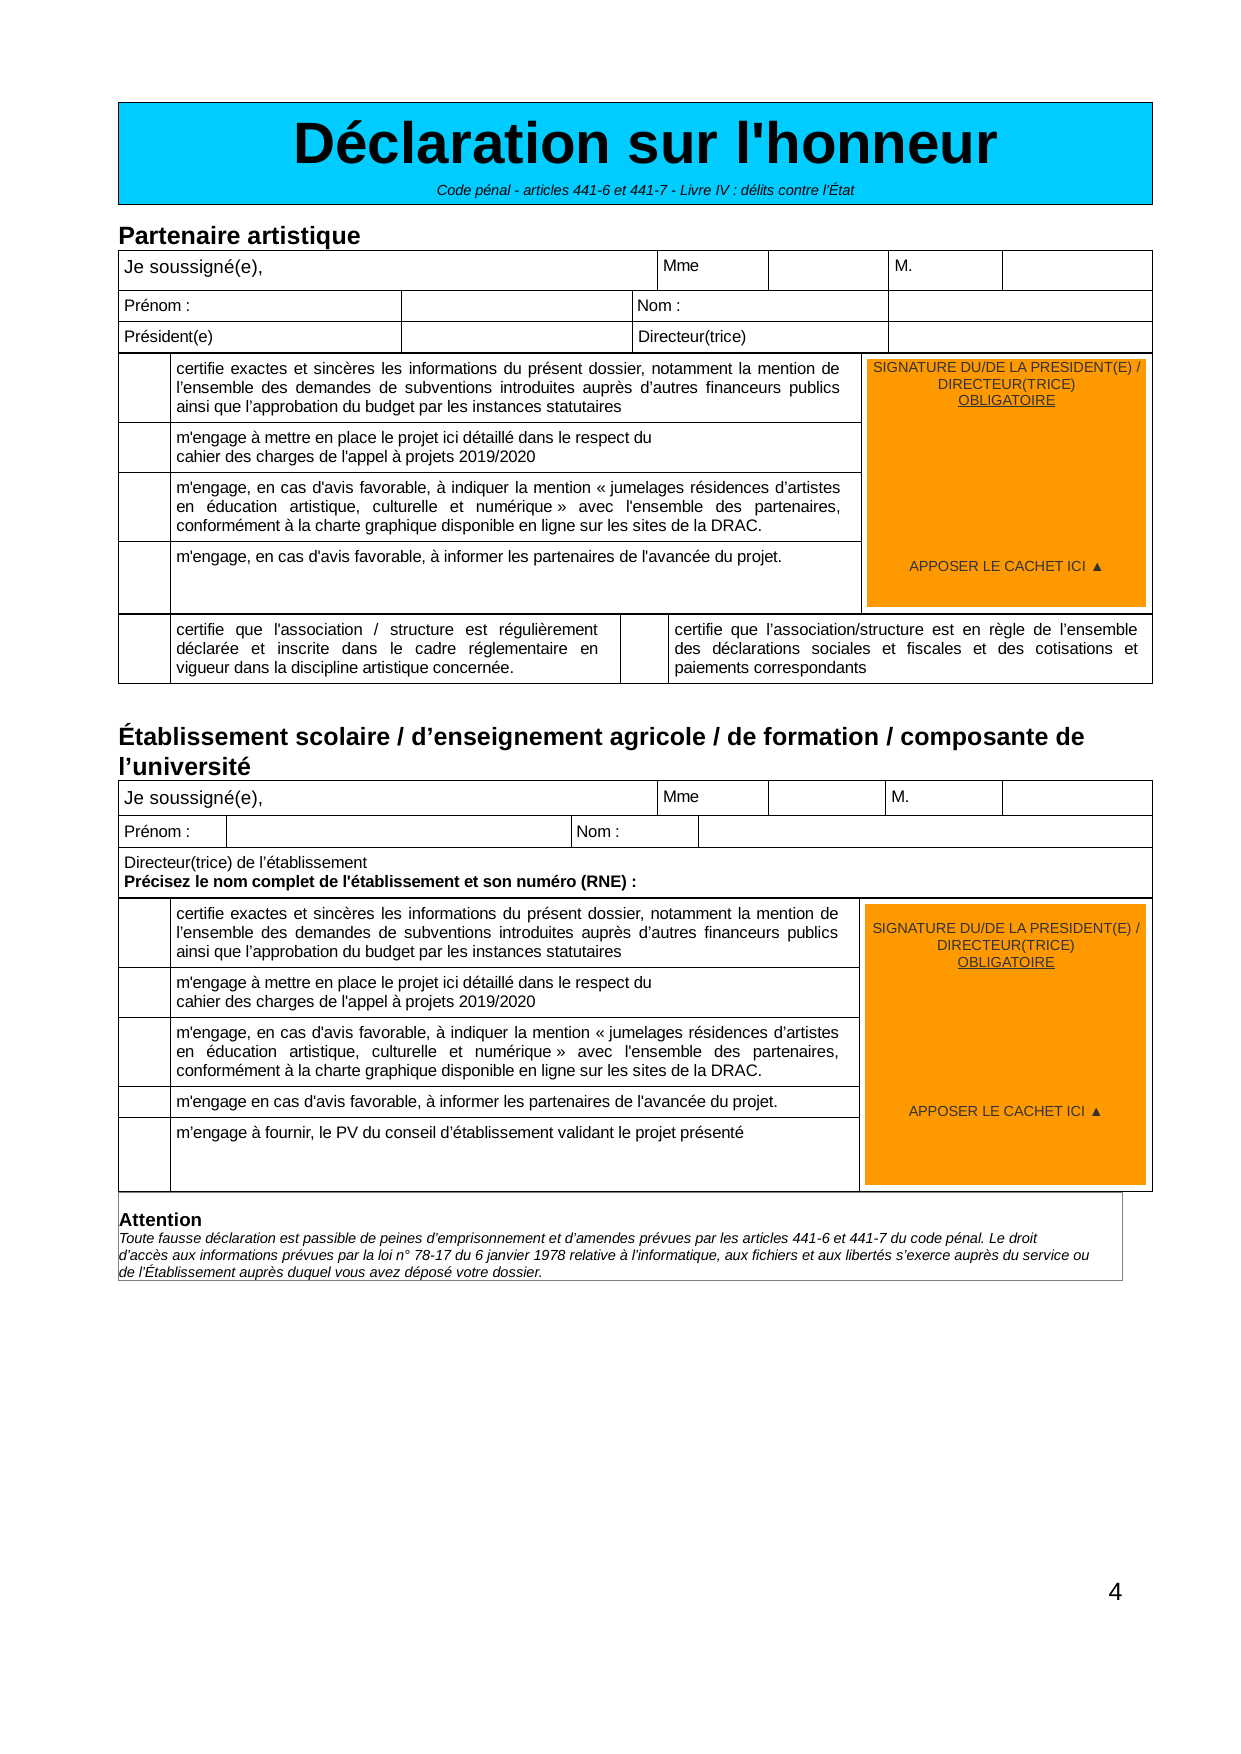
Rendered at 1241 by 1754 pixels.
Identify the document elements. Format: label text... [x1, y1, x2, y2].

table_cell m’engage à fournir, le PV du conseil d’établissement validant le projet présenté [171, 1118, 859, 1191]
table_header Mme [658, 781, 768, 815]
table_header certifie que l’association/structure est en règle de l’ensemble des déclarations sociales et fiscales et des cotisations et paiements correspondants [669, 615, 1152, 683]
table_header Directeur(trice) de l’établissement Précisez le nom complet de l'établissement et son numéro (RNE) : [119, 848, 1152, 897]
table_cell Directeur(trice) [633, 322, 888, 352]
table_cell m'engage, en cas d'avis favorable, à informer les partenaires de l'avancée du projet. [171, 542, 861, 613]
table_header Prénom : [119, 291, 401, 321]
table_header [402, 291, 632, 321]
table_header certifie que l'association / structure est régulièrement déclarée et inscrite dans le cadre réglementaire en vigueur dans la discipline artistique concernée. [171, 615, 620, 683]
table_header SIGNATURE DU/DE LA PRESIDENT(E) / DIRECTEUR(TRICE) OBLIGATOIRE APPOSER LE CACHET ICI ▲ [862, 354, 1152, 613]
table_header [119, 615, 170, 683]
text Établissement scolaire / d’enseignement agricole / de formation / composante de l’université [118, 722, 1122, 780]
table_header Nom : [633, 291, 888, 321]
table_cell [889, 322, 1152, 352]
table_header [769, 781, 885, 815]
table_cell [119, 542, 170, 613]
table_cell [119, 968, 170, 1017]
table_header [699, 816, 1152, 846]
text de l’Établissement auprès duquel vous avez déposé votre dossier. [119, 1263, 1122, 1280]
table_header [889, 291, 1152, 321]
table_cell [402, 322, 632, 352]
table_header certifie exactes et sincères les informations du présent dossier, notamment la mention de l’ensemble des demandes de subventions introduites auprès d’autres financeurs publics ainsi que l’approbation du budget par les instances statutaires [171, 899, 859, 967]
table_cell m'engage à mettre en place le projet ici détaillé dans le respect du cahier des charges de l'appel à projets 2019/2020 [171, 968, 859, 1017]
table_header Je soussigné(e), [119, 781, 657, 815]
table_cell [119, 1118, 170, 1191]
table_header SIGNATURE DU/DE LA PRESIDENT(E) / DIRECTEUR(TRICE) OBLIGATOIRE APPOSER LE CACHET ICI ▲ [860, 899, 1152, 1191]
table_header Prénom : [119, 816, 226, 846]
table_header [119, 899, 170, 967]
text Toute fausse déclaration est passible de peines d’emprisonnement et d’amendes prévues par les articles 441-6 et 441-7 du code pénal. Le droit [119, 1230, 1122, 1246]
table_header certifie exactes et sincères les informations du présent dossier, notamment la mention de l’ensemble des demandes de subventions introduites auprès d’autres financeurs publics ainsi que l’approbation du budget par les instances statutaires [171, 354, 861, 422]
table_cell [119, 423, 170, 472]
table_cell m'engage, en cas d'avis favorable, à indiquer la mention « jumelages résidences d’artistes en éducation artistique, culturelle et numérique » avec l'ensemble des partenaires, conformément à la charte graphique disponible en ligne sur les sites de la DRAC. [171, 1018, 859, 1086]
table_cell [119, 1018, 170, 1086]
table_header [1003, 781, 1152, 815]
table_cell m'engage en cas d'avis favorable, à informer les partenaires de l'avancée du projet. [171, 1087, 859, 1117]
text Partenaire artistique [118, 221, 1122, 250]
table_cell Président(e) [119, 322, 401, 352]
table_cell [119, 473, 170, 541]
table_header [621, 615, 668, 683]
table_cell m'engage à mettre en place le projet ici détaillé dans le respect du cahier des charges de l'appel à projets 2019/2020 [171, 423, 861, 472]
table_header [227, 816, 571, 846]
table_header [119, 354, 170, 422]
table_header M. [886, 781, 1002, 815]
table_header M. [889, 251, 1002, 289]
table_header Nom : [572, 816, 698, 846]
text d’accès aux informations prévues par la loi n° 78-17 du 6 janvier 1978 relative à l’informatique, aux fichiers et aux libertés s’exerce auprès du service ou [119, 1246, 1122, 1263]
table_header Je soussigné(e), [119, 251, 657, 289]
table_header [1003, 251, 1152, 289]
table_cell [119, 1087, 170, 1117]
table_cell m'engage, en cas d'avis favorable, à indiquer la mention « jumelages résidences d’artistes en éducation artistique, culturelle et numérique » avec l'ensemble des partenaires, conformément à la charte graphique disponible en ligne sur les sites de la DRAC. [171, 473, 861, 541]
table_header [769, 251, 888, 289]
text Attention [119, 1208, 1122, 1230]
table_header Mme [658, 251, 768, 289]
table_header Déclaration sur l'honneur Code pénal - articles 441-6 et 441-7 - Livre IV : délits contre l’État [119, 103, 1152, 204]
